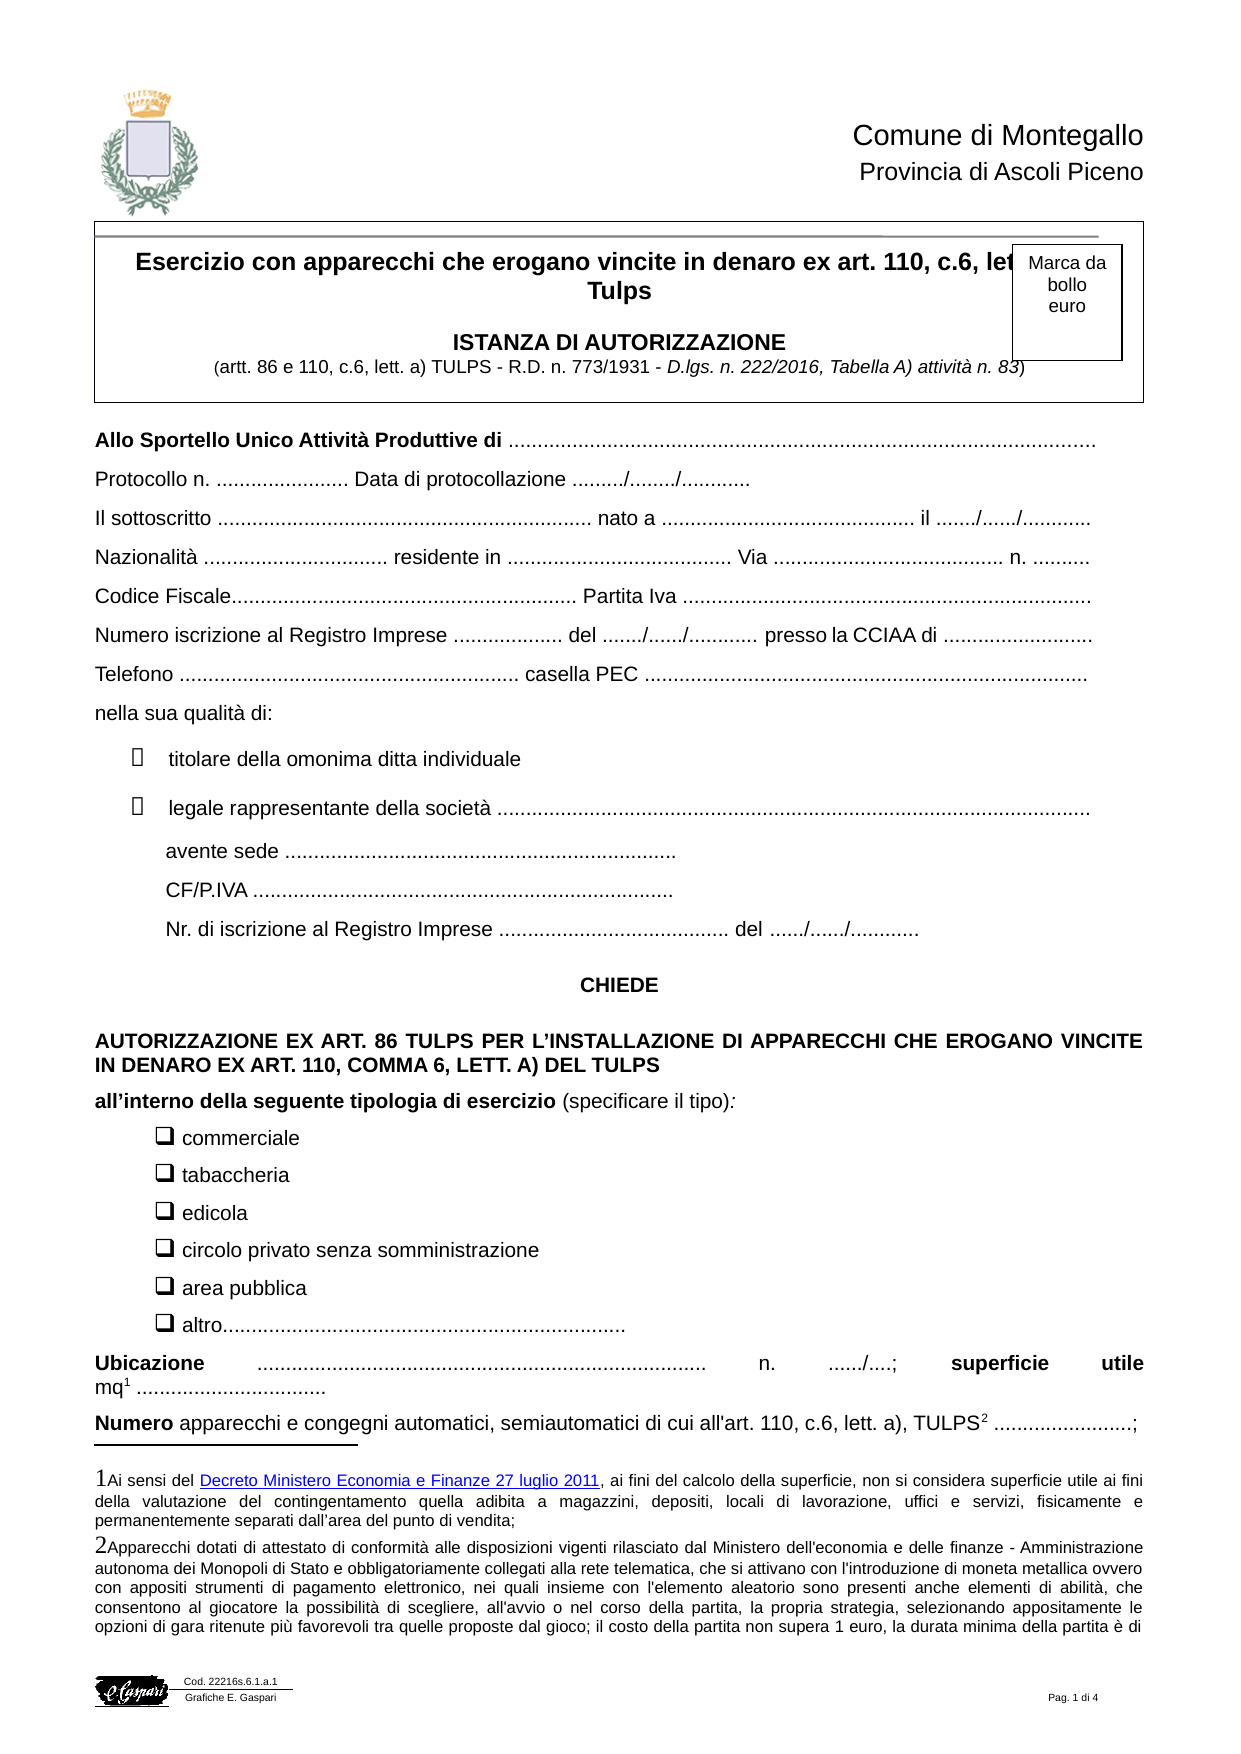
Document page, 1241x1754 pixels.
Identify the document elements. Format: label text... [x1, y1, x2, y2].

text  edicola [153, 1201, 1144, 1226]
text  tabaccheria [153, 1163, 1144, 1188]
text all’interno della seguente tipologia di esercizio (specificare il tipo): [94, 1089, 1144, 1113]
text nella sua qualità di: [94, 700, 1144, 724]
text Apparecchi dotati di attestato di conformità alle disposizioni vigenti rilasciato dal Ministero dell'economia e delle finanze - Amministrazione autonoma dei Monopoli di Stato e obbligatoriamente collegati alla rete telematica, che si attivano con l'introduzione di moneta metallica ovvero con appositi strumenti di pagamento elettronico, nei quali insieme con l'elemento aleatorio sono presenti anche elementi di abilità, che consentono al giocatore la possibilità di scegliere, all'avvio o nel corso della partita, la propria strategia, selezionando appositamente le opzioni di gara ritenute più favorevoli tra quelle proposte dal gioco; il costo della partita non supera 1 euro, la durata minima della partita è di [94, 1530, 1144, 1636]
text Telefono ........................................................... casella PEC ............................................................................. [94, 661, 1144, 685]
picture [94, 1674, 168, 1706]
text Comune di Montegallo [200, 118, 1144, 152]
text  area pubblica [153, 1276, 1144, 1301]
text Protocollo n. ....................... Data di protocollazione ........./......../............ [94, 467, 1144, 491]
text Nr. di iscrizione al Registro Imprese ........................................ del ....../....../............ [165, 917, 1144, 941]
text Ubicazione .............................................................................. n. ....../....; superficie utile mq ................................. [94, 1351, 1144, 1399]
text Numero apparecchi e congegni automatici, semiautomatici di cui all'art. 110, c.6, lett. a), TULPS ........................; [94, 1411, 1144, 1435]
text Codice Fiscale............................................................ Partita Iva ....................................................................... [94, 584, 1144, 608]
text  circolo privato senza somministrazione [153, 1238, 1144, 1263]
text Nazionalità ................................ residente in ....................................... Via ........................................ n. .......... [94, 545, 1144, 569]
text Allo Sportello Unico Attività Produttive di [94, 428, 1144, 452]
picture [98, 87, 200, 219]
text Numero iscrizione al Registro Imprese ................... del ......./....../............ presso la CCIAA di .......................... [94, 623, 1144, 647]
text  legale rappresentante della società ....................................................................................................... [130, 789, 1144, 823]
text AUTORIZZAZIONE EX ART. 86 TULPS PER L’INSTALLAZIONE DI APPARECCHI CHE EROGANO VINCITE IN DENARO EX ART. 110, COMMA 6, LETT. A) DEL TULPS [94, 1029, 1144, 1077]
text CF/P.IVA ......................................................................... [165, 878, 1144, 902]
text Provincia di Ascoli Piceno [200, 157, 1144, 185]
text Il sottoscritto ................................................................. nato a ............................................ il ......./....../............ [94, 506, 1144, 530]
table_header Esercizio con apparecchi che erogano vincite in denaro ex art. 110, c.6, lett. a) del Tulps ISTANZA DI AUTORIZZAZIONE (artt. 86 e 110, c.6, lett. a) TULPS - R.D. n. 773/1931 - D.lgs. n. 222/2016, Tabella A) attività n. 83) [95, 222, 1143, 402]
text avente sede .................................................................... [165, 839, 1144, 863]
text Ai sensi del Decreto Ministero Economia e Finanze 27 luglio 2011, ai fini del calcolo della superficie, non si considera superficie utile ai fini della valutazione del contingentamento quella adibita a magazzini, depositi, locali di lavorazione, uffici e servizi, fisicamente e permanentemente separati dall’area del punto di vendita; [94, 1463, 1144, 1530]
text  altro...................................................................... [153, 1313, 1144, 1338]
text  commerciale [153, 1126, 1144, 1151]
text  titolare della omonima ditta individuale [130, 739, 1144, 773]
text CHIEDE [94, 973, 1144, 997]
